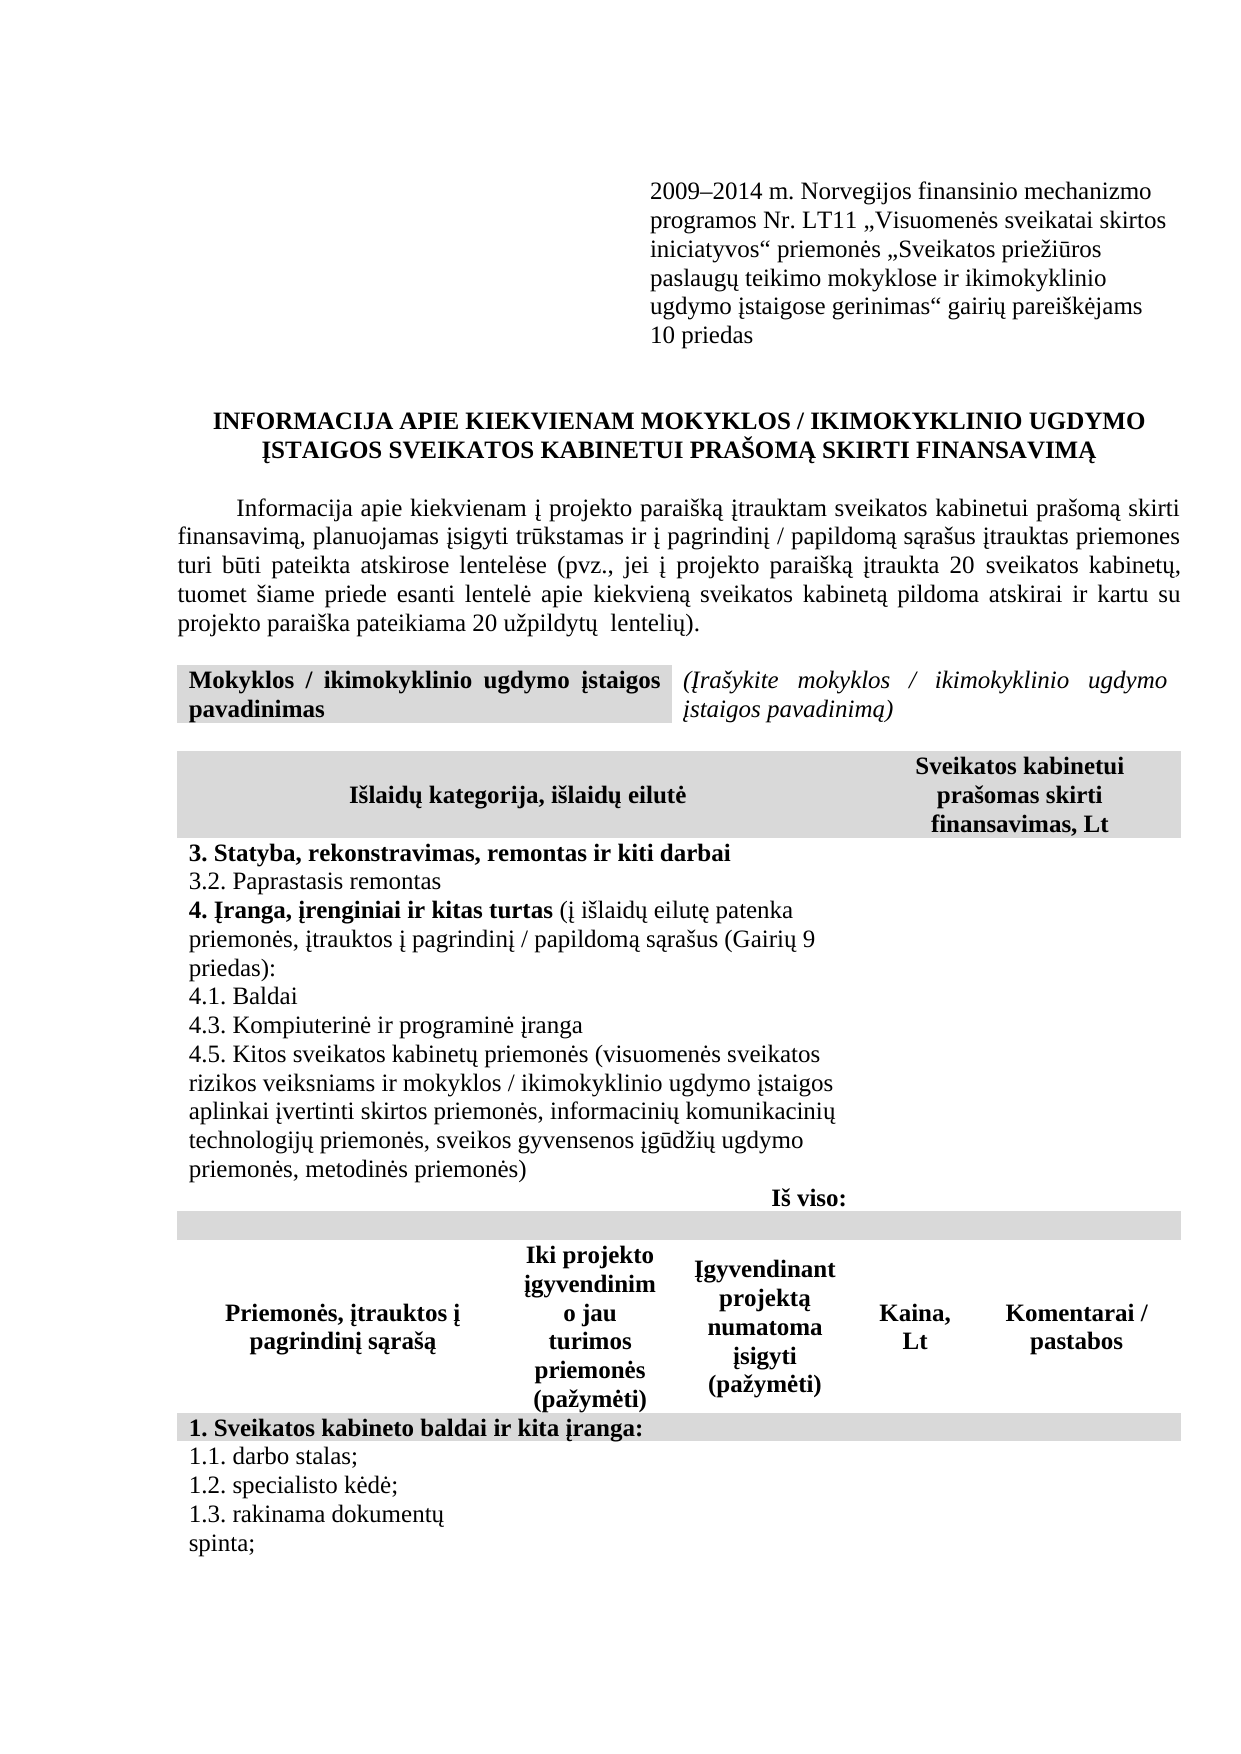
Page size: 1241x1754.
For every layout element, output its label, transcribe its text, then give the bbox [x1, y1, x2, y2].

table_cell [858, 866, 1181, 895]
table_cell [508, 1499, 672, 1556]
table_cell [508, 1441, 672, 1470]
table_cell Priemonės, įtrauktos į pagrindinį sąrašą [177, 1240, 508, 1413]
table_cell [858, 1499, 972, 1556]
table_cell Kaina, Lt [858, 1240, 972, 1413]
table_cell [972, 1499, 1181, 1556]
table_cell [177, 1211, 1181, 1240]
table_cell [672, 1499, 858, 1556]
table_cell [972, 1470, 1181, 1499]
table_cell [177, 723, 1181, 751]
table_cell [672, 1470, 858, 1499]
table_cell [508, 1470, 672, 1499]
table_cell [858, 895, 1181, 981]
table_header Mokyklos / ikimokyklinio ugdymo įstaigos pavadinimas [177, 665, 672, 723]
table_cell Iki projekto įgyvendinimo jau turimos priemonės (pažymėti) [508, 1240, 672, 1413]
text 2009–2014 m. Norvegijos finansinio mechanizmo programos Nr. LT11 „Visuomenės sveikatai skirtos iniciatyvos“ priemonės „Sveikatos priežiūros paslaugų teikimo mokyklose ir ikimokyklinio ugdymo įstaigose gerinimas“ gairių pareiškėjams [650, 176, 1181, 320]
table_cell [972, 1441, 1181, 1470]
table_cell [858, 1183, 1181, 1211]
table_cell 4. Įranga, įrenginiai ir kitas turtas (į išlaidų eilutę patenka priemonės, įtrauktos į pagrindinį / papildomą sąrašus (Gairių 9 priedas): [177, 895, 858, 981]
table_cell 3.2. Paprastasis remontas [177, 866, 858, 895]
table_cell 1.3. rakinama dokumentų spinta; [177, 1499, 508, 1556]
table_cell 3. Statyba, rekonstravimas, remontas ir kiti darbai [177, 838, 858, 866]
table_cell [858, 1470, 972, 1499]
table_cell 1. Sveikatos kabineto baldai ir kita įranga: [177, 1413, 1181, 1441]
table_cell [858, 981, 1181, 1010]
table_header (Įrašykite mokyklos / ikimokyklinio ugdymo įstaigos pavadinimą) [672, 665, 1181, 723]
table_cell [858, 1039, 1181, 1183]
table_cell Išlaidų kategorija, išlaidų eilutė [177, 751, 858, 838]
table_cell [858, 1441, 972, 1470]
text 10 priedas [650, 320, 1181, 349]
table_cell Sveikatos kabinetui prašomas skirti finansavimas, Lt [858, 751, 1181, 838]
table_cell Iš viso: [177, 1183, 858, 1211]
table_cell 4.3. Kompiuterinė ir programinė įranga [177, 1010, 858, 1039]
table_cell [858, 1010, 1181, 1039]
table_cell 4.1. Baldai [177, 981, 858, 1010]
table_cell 1.2. specialisto kėdė; [177, 1470, 508, 1499]
table_cell 4.5. Kitos sveikatos kabinetų priemonės (visuomenės sveikatos rizikos veiksniams ir mokyklos / ikimokyklinio ugdymo įstaigos aplinkai įvertinti skirtos priemonės, informacinių komunikacinių technologijų priemonės, sveikos gyvensenos įgūdžių ugdymo priemonės, metodinės priemonės) [177, 1039, 858, 1183]
table_cell [858, 838, 1181, 866]
text Informacija apie kiekvienam į projekto paraišką įtrauktam sveikatos kabinetui prašomą skirti finansavimą, planuojamas įsigyti trūkstamas ir į pagrindinį / papildomą sąrašus įtrauktas priemones turi būti pateikta atskirose lentelėse (pvz., jei į projekto paraišką įtraukta 20 sveikatos kabinetų, tuomet šiame priede esanti lentelė apie kiekvieną sveikatos kabinetą pildoma atskirai ir kartu su projekto paraiška pateikiama 20 užpildytų lentelių). [177, 493, 1181, 636]
table_cell 1.1. darbo stalas; [177, 1441, 508, 1470]
table_cell Komentarai / pastabos [972, 1240, 1181, 1413]
text INFORMACIJA APIE KIEKVIENAM MOKYKLOS / IKIMOKYKLINIO UGDYMO ĮSTAIGOS SVEIKATOS KABINETUI PRAŠOMĄ SKIRTI FINANSAVIMĄ [177, 406, 1181, 464]
table_cell Įgyvendinant projektą numatoma įsigyti (pažymėti) [672, 1240, 858, 1413]
table_cell [672, 1441, 858, 1470]
